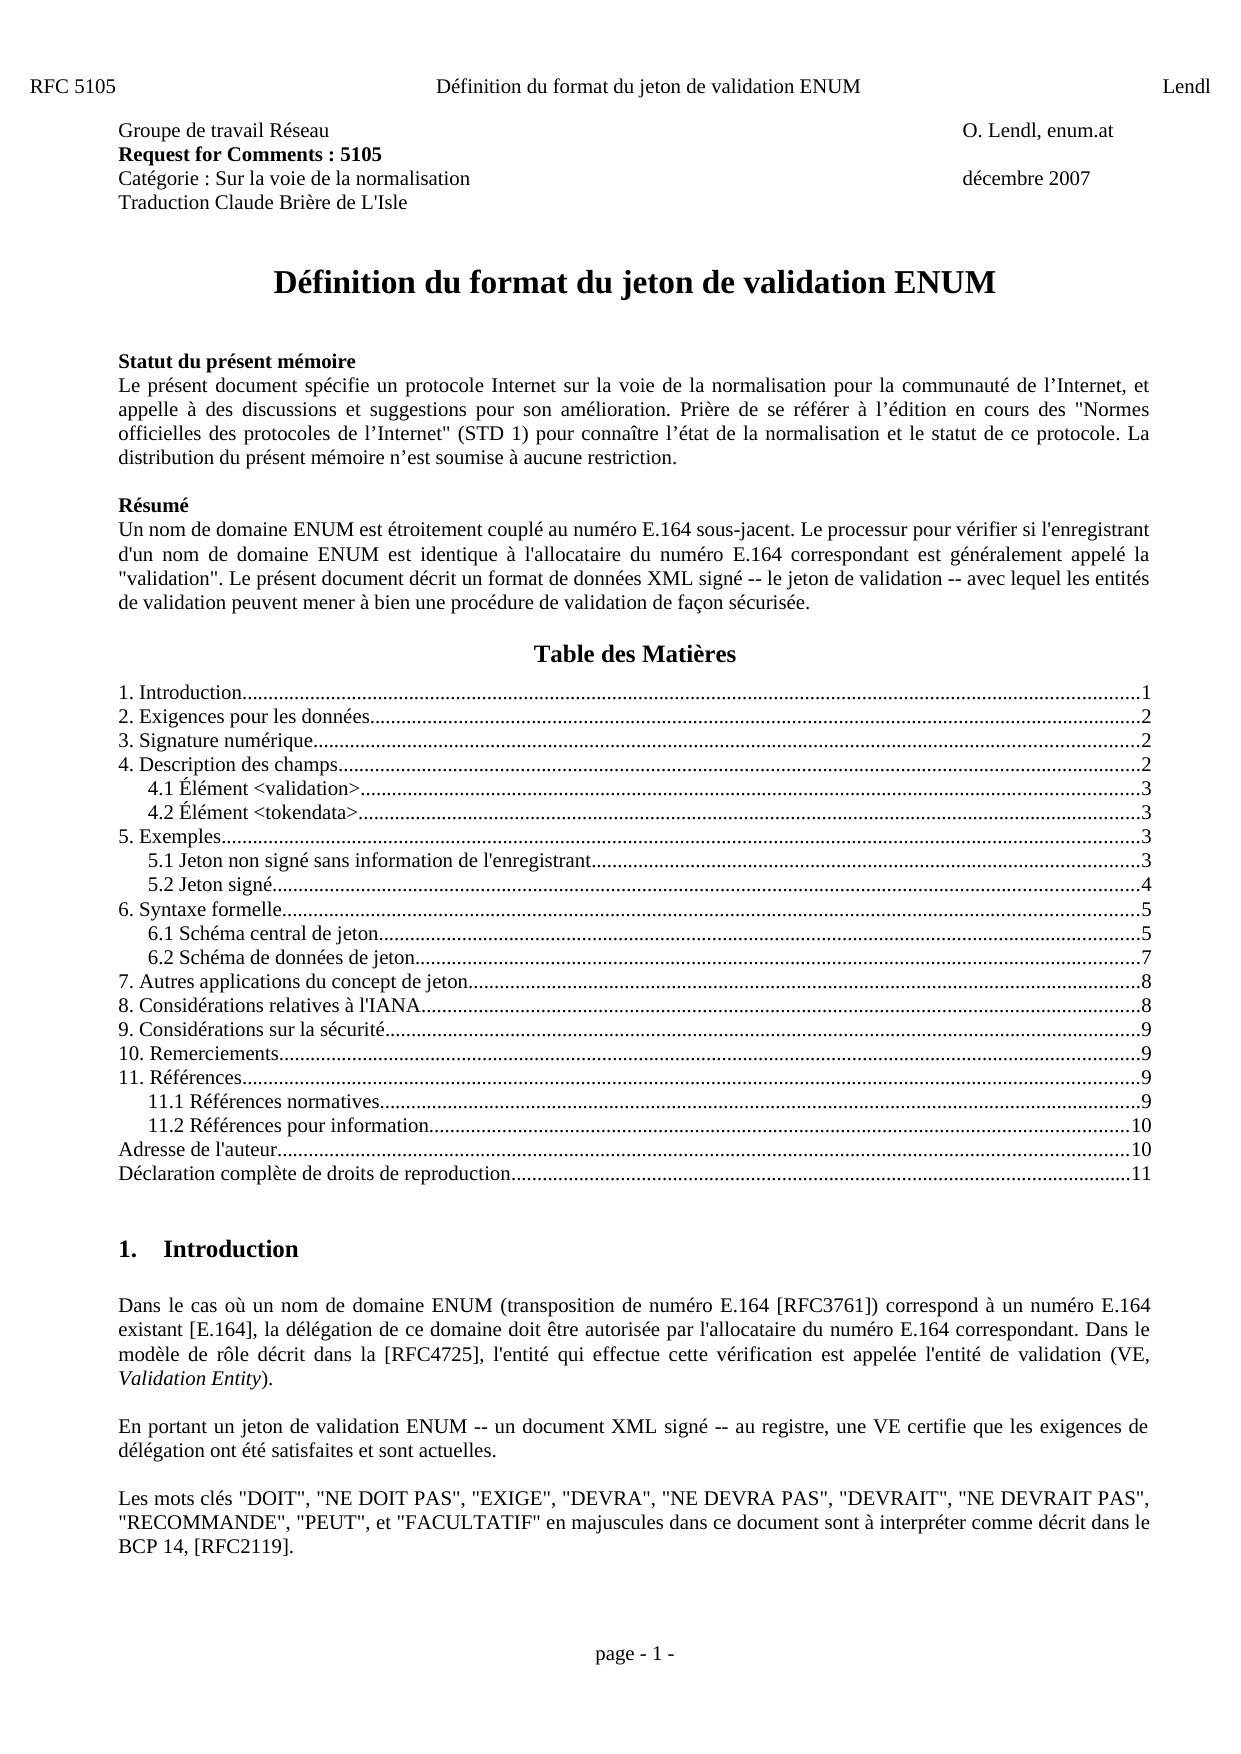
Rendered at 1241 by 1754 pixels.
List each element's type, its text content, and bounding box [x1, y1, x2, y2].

text 8. Considérations relatives à l'IANA 8 [118, 993, 1152, 1017]
table_cell décembre 2007 [951, 166, 1155, 190]
table_cell Catégorie : Sur la voie de la normalisation [107, 166, 951, 190]
text 9. Considérations sur la sécurité 9 [118, 1017, 1152, 1041]
table_cell Request for Comments : 5105 [107, 142, 951, 166]
text 6.2 Schéma de données de jeton 7 [148, 944, 1152, 969]
text Le présent document spécifie un protocole Internet sur la voie de la normalisation pour la communauté de l’Internet, et appelle à des discussions et suggestions pour son amélioration. Prière de se référer à l’édition en cours des "Normes officielles des protocoles de l’Internet" (STD 1) pour connaître l’état de la normalisation et le statut de ce protocole. La distribution du présent mémoire n’est soumise à aucune restriction. [118, 373, 1152, 469]
text Les mots clés "DOIT", "NE DOIT PAS", "EXIGE", "DEVRA", "NE DEVRA PAS", "DEVRAIT", "NE DEVRAIT PAS", "RECOMMANDE", "PEUT", et "FACULTATIF" en majuscules dans ce document sont à interpréter comme décrit dans le BCP 14, [RFC2119]. [118, 1486, 1152, 1558]
text 6. Syntaxe formelle 5 [118, 896, 1152, 921]
text 5. Exemples 3 [118, 824, 1152, 848]
text Un nom de domaine ENUM est étroitement couplé au numéro E.164 sous-jacent. Le processur pour vérifier si l'enregistrant d'un nom de domaine ENUM est identique à l'allocataire du numéro E.164 correspondant est généralement appelé la "validation". Le présent document décrit un format de données XML signé -- le jeton de validation -- avec lequel les entités de validation peuvent mener à bien une procédure de validation de façon sécurisée. [118, 517, 1152, 614]
table_cell Traduction Claude Brière de L'Isle [107, 190, 951, 214]
text 3. Signature numérique 2 [118, 728, 1152, 752]
text 11.2 Références pour information 10 [148, 1113, 1152, 1137]
text 5.2 Jeton signé 4 [148, 872, 1152, 896]
text Définition du format du jeton de validation ENUM [118, 262, 1152, 301]
text Adresse de l'auteur 10 [118, 1137, 1152, 1161]
text 7. Autres applications du concept de jeton 8 [118, 969, 1152, 993]
text 1. Introduction 1 [118, 680, 1152, 704]
text 11. Références 9 [118, 1065, 1152, 1089]
subtitle Table des Matières [118, 639, 1152, 667]
table_header O. Lendl, enum.at [951, 118, 1155, 142]
subtitle 1. Introduction [118, 1234, 1152, 1263]
text 11.1 Références normatives 9 [148, 1089, 1152, 1113]
table_cell [951, 142, 1155, 166]
text Statut du présent mémoire [118, 349, 1152, 373]
text 4.1 Élément <validation> 3 [148, 776, 1152, 800]
text 2. Exigences pour les données 2 [118, 704, 1152, 728]
text Dans le cas où un nom de domaine ENUM (transposition de numéro E.164 [RFC3761]) correspond à un numéro E.164 existant [E.164], la délégation de ce domaine doit être autorisée par l'allocataire du numéro E.164 correspondant. Dans le modèle de rôle décrit dans la [RFC4725], l'entité qui effectue cette vérification est appelée l'entité de validation (VE, Validation Entity). [118, 1293, 1152, 1389]
text 5.1 Jeton non signé sans information de l'enregistrant 3 [148, 848, 1152, 872]
text Déclaration complète de droits de reproduction 11 [118, 1161, 1152, 1185]
text 4.2 Élément <tokendata> 3 [148, 800, 1152, 824]
text 4. Description des champs 2 [118, 752, 1152, 776]
table_header Groupe de travail Réseau [107, 118, 951, 142]
text Résumé [118, 493, 1152, 517]
table_cell [951, 190, 1155, 214]
text 6.1 Schéma central de jeton 5 [148, 921, 1152, 944]
text 10. Remerciements 9 [118, 1041, 1152, 1065]
text En portant un jeton de validation ENUM -- un document XML signé -- au registre, une VE certifie que les exigences de délégation ont été satisfaites et sont actuelles. [118, 1414, 1152, 1462]
